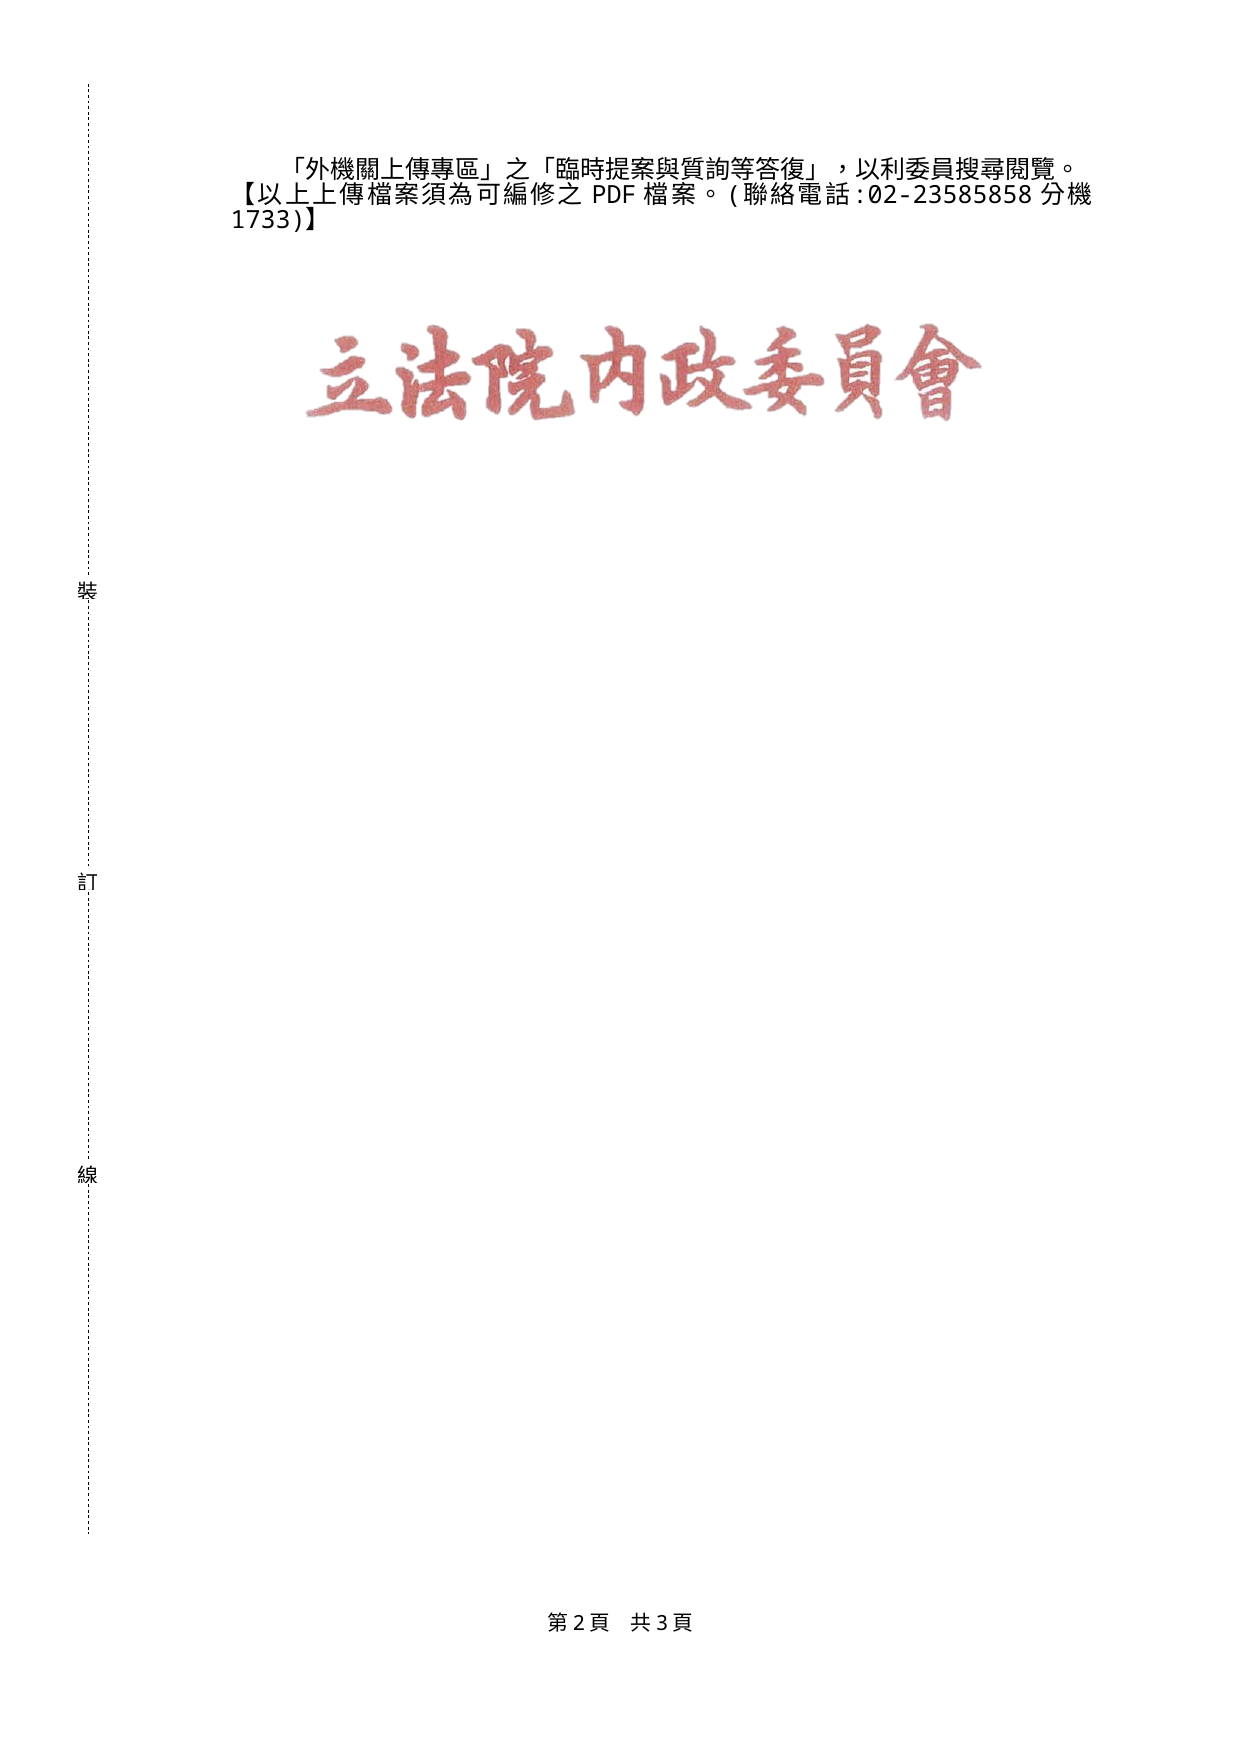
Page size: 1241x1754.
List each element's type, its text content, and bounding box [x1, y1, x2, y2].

text 「外機關上傳專區」之「臨時提案與質詢等答復」，以利委員搜尋閱覽。 [231, 158, 1092, 183]
text 【以上上傳檔案須為可編修之PDF檔案。(聯絡電話:02-23585858分機1733)】 [230, 183, 1092, 233]
